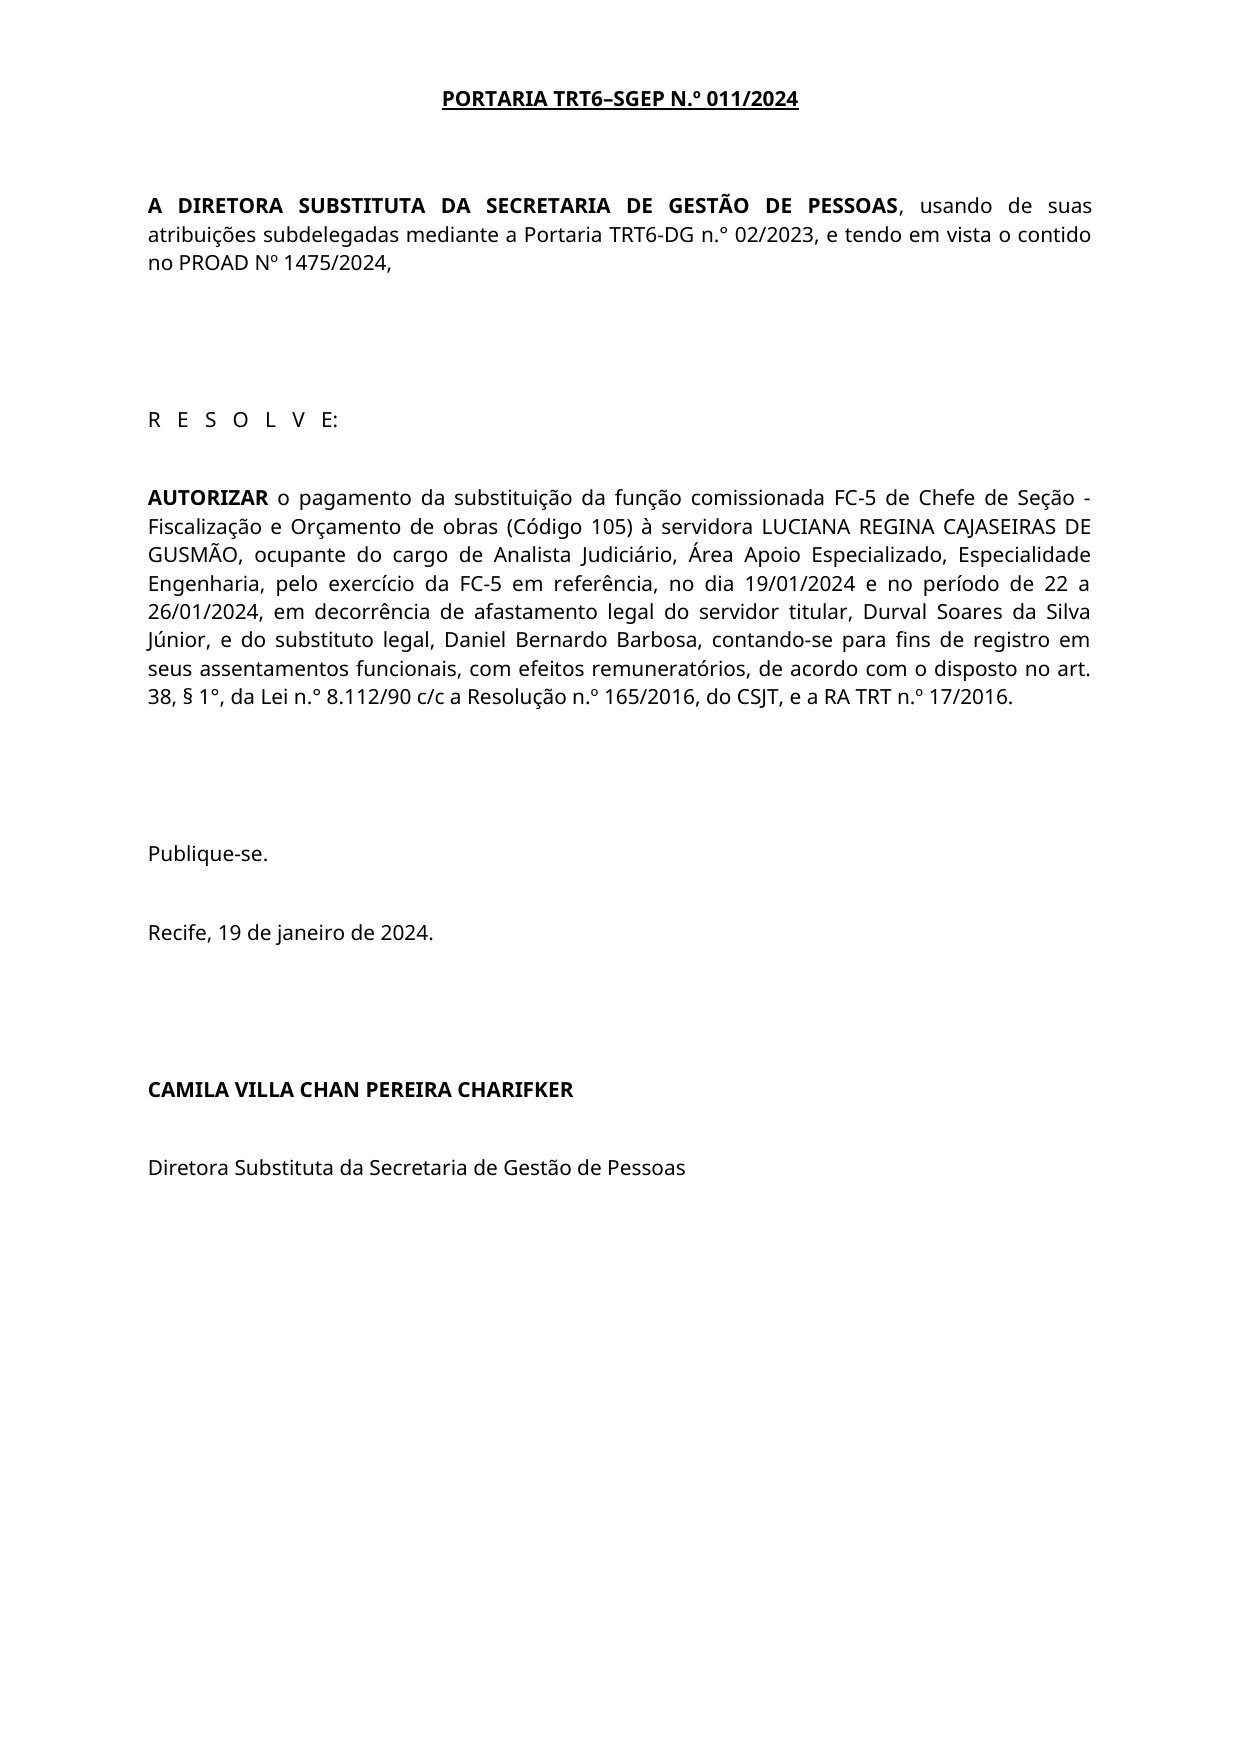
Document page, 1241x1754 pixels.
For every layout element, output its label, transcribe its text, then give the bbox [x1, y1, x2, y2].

text AUTORIZAR o pagamento da substituição da função comissionada FC-5 de Chefe de Seção - Fiscalização e Orçamento de obras (Código 105) à servidora LUCIANA REGINA CAJASEIRAS DE GUSMÃO, ocupante do cargo de Analista Judiciário, Área Apoio Especializado, Especialidade Engenharia, pelo exercício da FC-5 em referência, no dia 19/01/2024 e no período de 22 a 26/01/2024, em decorrência de afastamento legal do servidor titular, Durval Soares da Silva Júnior, e do substituto legal, Daniel Bernardo Barbosa, contando-se para fins de registro em seus assentamentos funcionais, com efeitos remuneratórios, de acordo com o disposto no art. 38, § 1°, da Lei n.° 8.112/90 c/c a Resolução n.º 165/2016, do CSJT, e a RA TRT n.º 17/2016. [148, 483, 1092, 711]
text Diretora Substituta da Secretaria de Gestão de Pessoas [148, 1153, 1092, 1182]
text Publique-se. [148, 839, 1092, 868]
text R E S O L V E: [148, 405, 1092, 433]
text Recife, 19 de janeiro de 2024. [148, 918, 1092, 946]
text A DIRETORA SUBSTITUTA DA SECRETARIA DE GESTÃO DE PESSOAS, usando de suas atribuições subdelegadas mediante a Portaria TRT6-DG n.° 02/2023, e tendo em vista o contido no PROAD Nº 1475/2024, [148, 191, 1092, 277]
text PORTARIA TRT6–SGEP N.º 011/2024 [148, 84, 1092, 112]
text CAMILA VILLA CHAN PEREIRA CHARIFKER [148, 1075, 1092, 1103]
